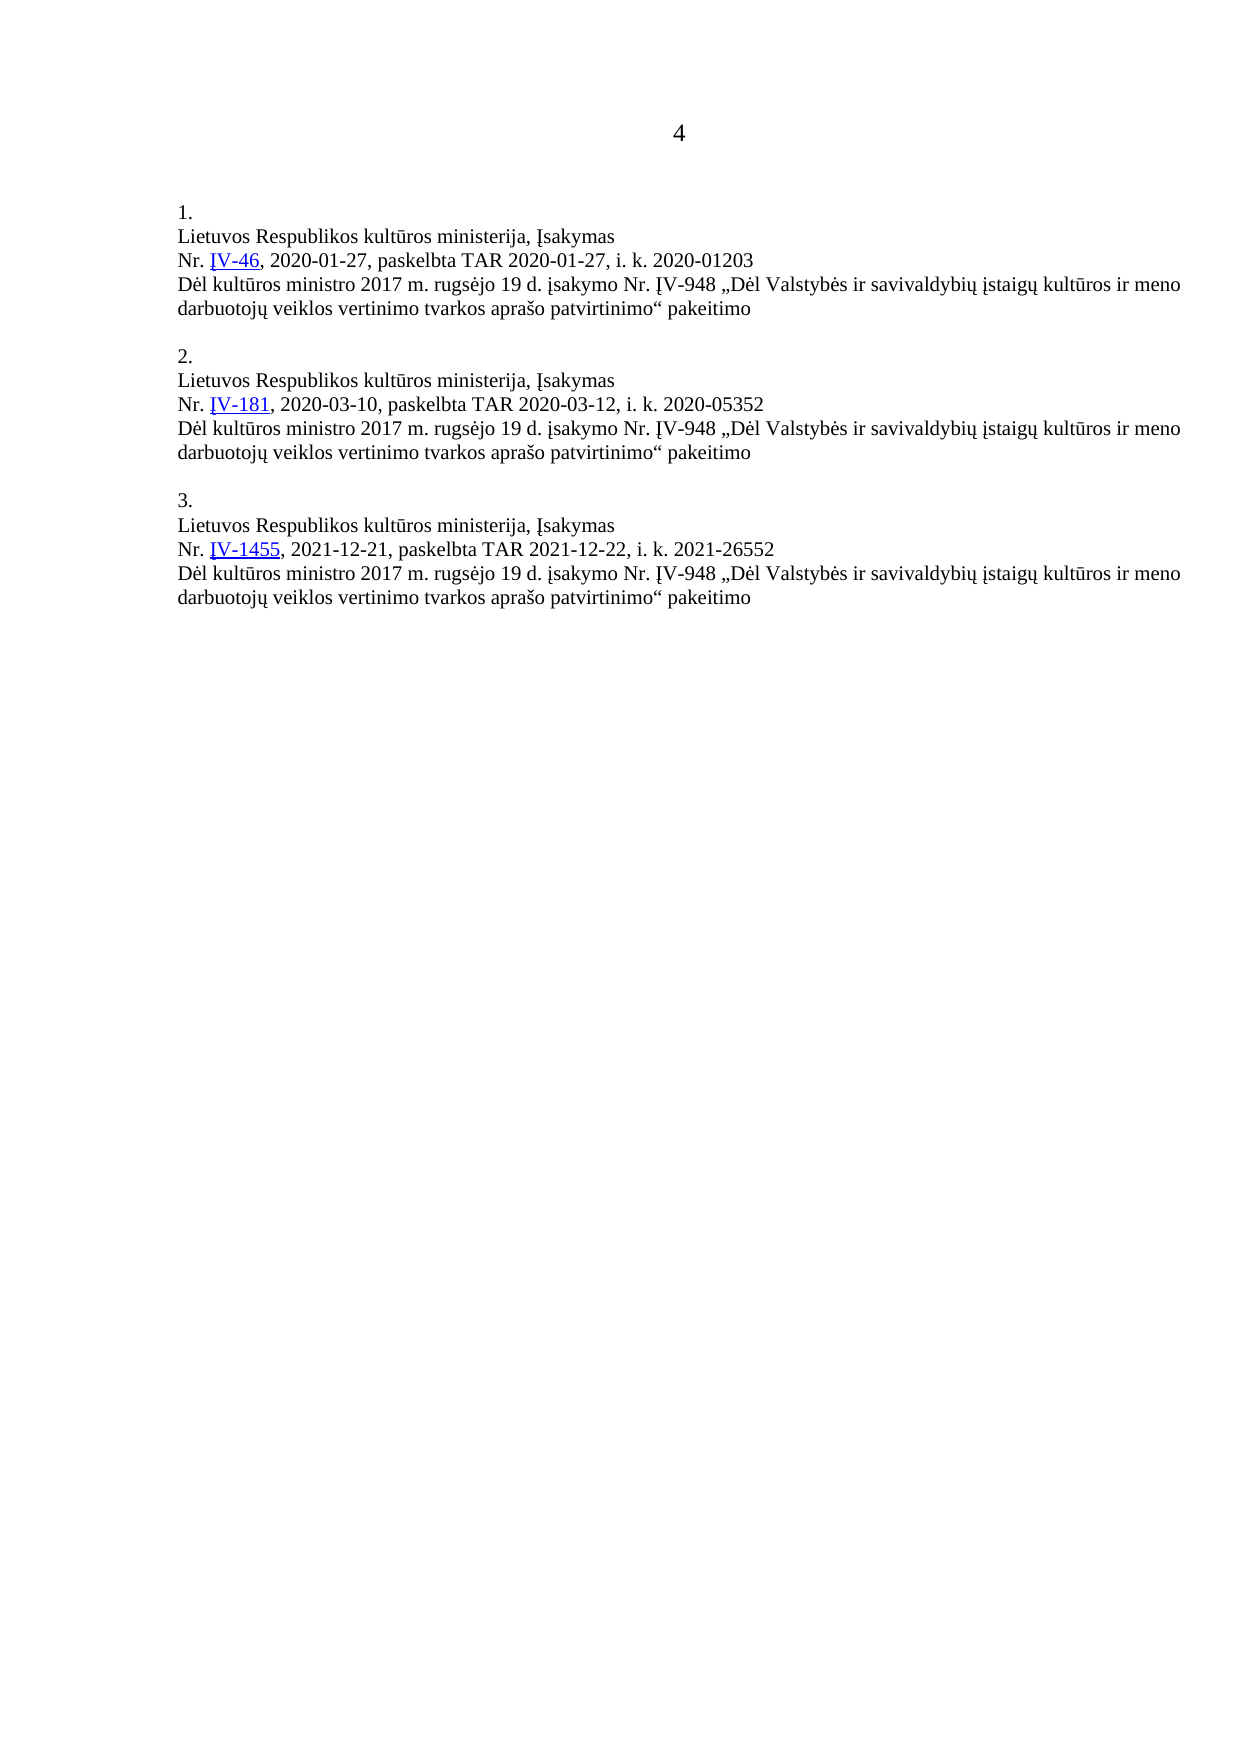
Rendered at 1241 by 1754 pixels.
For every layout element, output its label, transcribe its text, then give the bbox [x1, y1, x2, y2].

text Lietuvos Respublikos kultūros ministerija, Įsakymas [177, 512, 1181, 537]
text 2. [177, 344, 1181, 368]
text Lietuvos Respublikos kultūros ministerija, Įsakymas [177, 368, 1181, 392]
text Nr. ĮV-1455, 2021-12-21, paskelbta TAR 2021-12-22, i. k. 2021-26552 [177, 537, 1181, 561]
text Nr. ĮV-181, 2020-03-10, paskelbta TAR 2020-03-12, i. k. 2020-05352 [177, 392, 1181, 416]
text Nr. ĮV-46, 2020-01-27, paskelbta TAR 2020-01-27, i. k. 2020-01203 [177, 248, 1181, 272]
text Dėl kultūros ministro 2017 m. rugsėjo 19 d. įsakymo Nr. ĮV-948 „Dėl Valstybės ir savivaldybių įstaigų kultūros ir meno darbuotojų veiklos vertinimo tvarkos aprašo patvirtinimo“ pakeitimo [177, 561, 1181, 609]
text 3. [177, 488, 1181, 512]
text Lietuvos Respublikos kultūros ministerija, Įsakymas [177, 224, 1181, 248]
text Dėl kultūros ministro 2017 m. rugsėjo 19 d. įsakymo Nr. ĮV-948 „Dėl Valstybės ir savivaldybių įstaigų kultūros ir meno darbuotojų veiklos vertinimo tvarkos aprašo patvirtinimo“ pakeitimo [177, 416, 1181, 464]
text Dėl kultūros ministro 2017 m. rugsėjo 19 d. įsakymo Nr. ĮV-948 „Dėl Valstybės ir savivaldybių įstaigų kultūros ir meno darbuotojų veiklos vertinimo tvarkos aprašo patvirtinimo“ pakeitimo [177, 272, 1181, 320]
text 1. [177, 200, 1181, 224]
